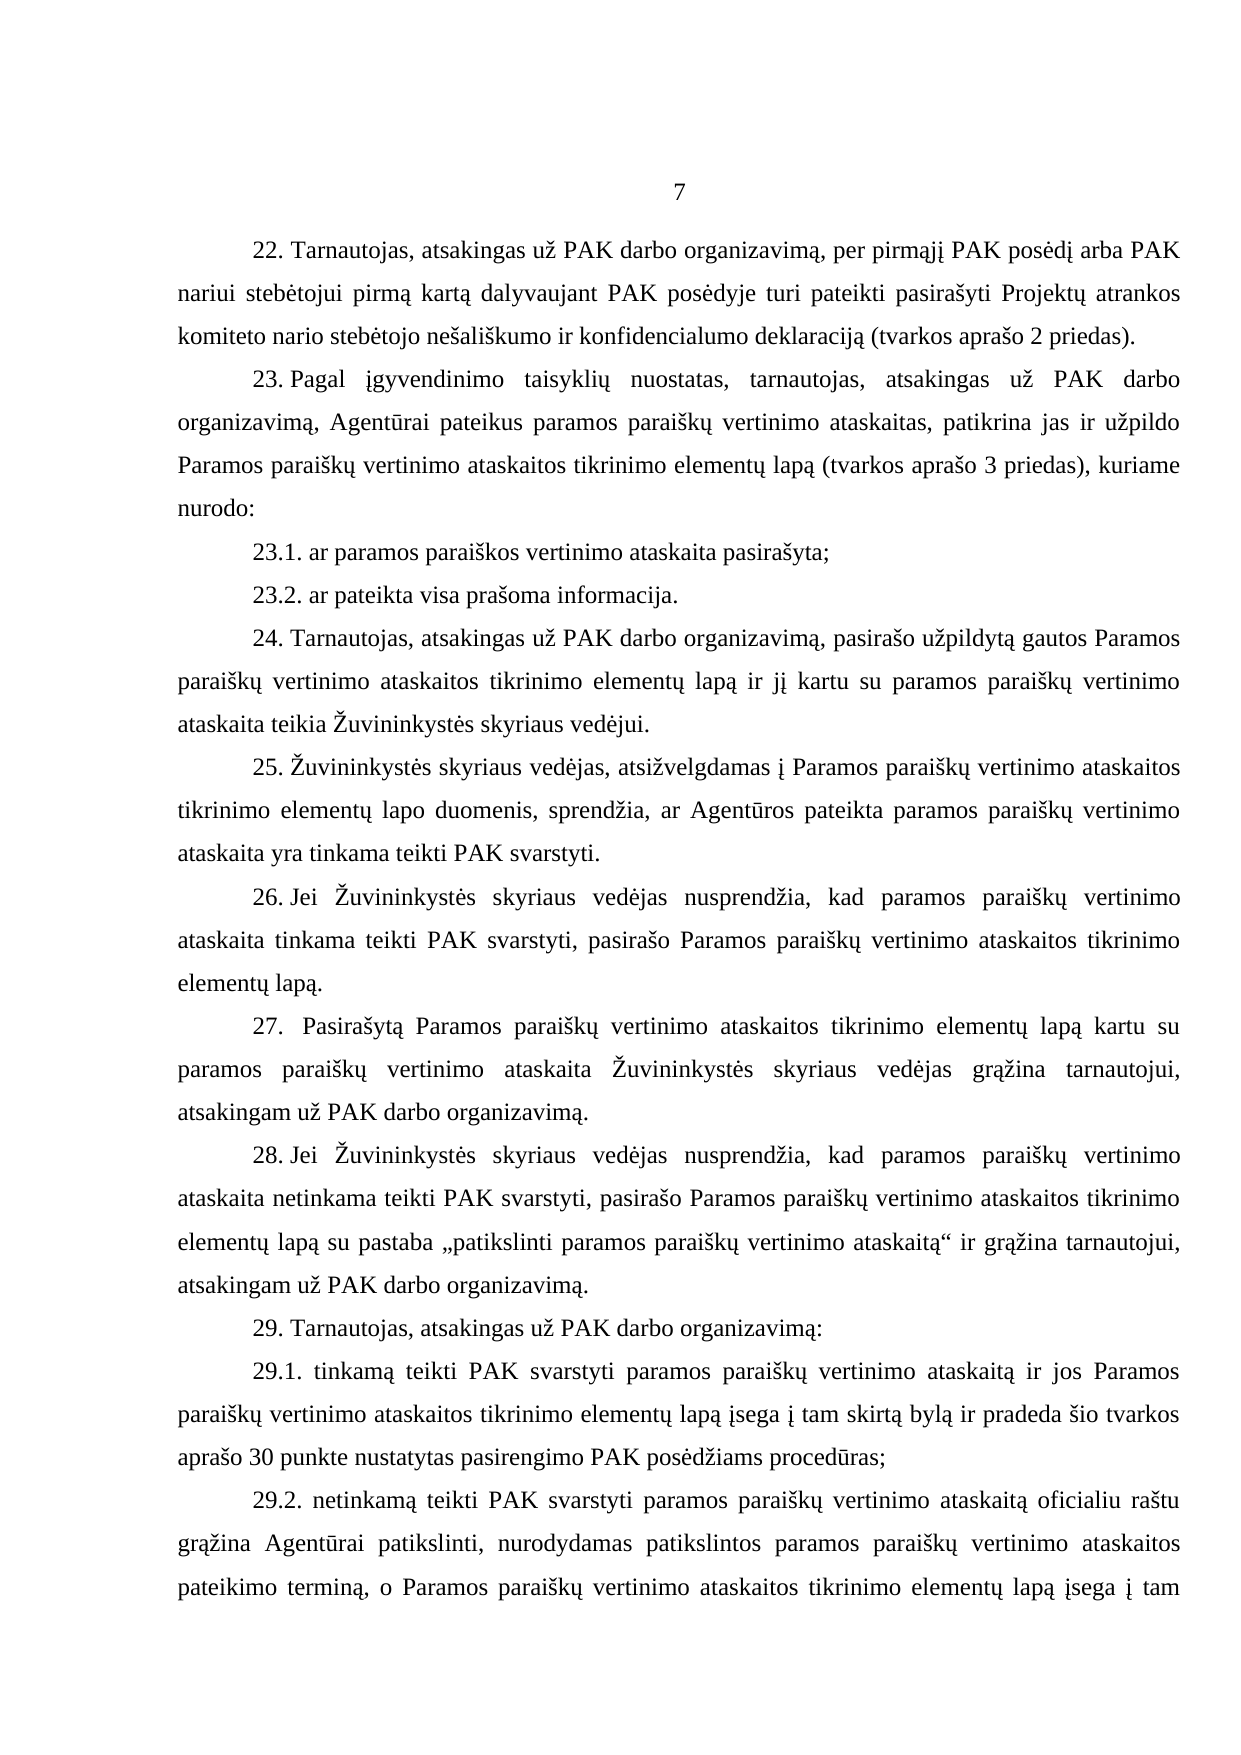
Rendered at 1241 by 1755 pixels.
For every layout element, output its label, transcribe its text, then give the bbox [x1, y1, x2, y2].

text 23.2. ar pateikta visa prašoma informacija. [177, 580, 1181, 608]
text 29.2. netinkamą teikti PAK svarstyti paramos paraiškų vertinimo ataskaitą oficialiu raštu grąžina Agentūrai patikslinti, nurodydamas patikslintos paramos paraiškų vertinimo ataskaitos pateikimo terminą, o Paramos paraiškų vertinimo ataskaitos tikrinimo elementų lapą įsega į tam [177, 1485, 1181, 1600]
text 29.1. tinkamą teikti PAK svarstyti paramos paraiškų vertinimo ataskaitą ir jos Paramos paraiškų vertinimo ataskaitos tikrinimo elementų lapą įsega į tam skirtą bylą ir pradeda šio tvarkos aprašo 30 punkte nustatytas pasirengimo PAK posėdžiams procedūras; [177, 1356, 1181, 1471]
text 26. Jei Žuvininkystės skyriaus vedėjas nusprendžia, kad paramos paraiškų vertinimo ataskaita tinkama teikti PAK svarstyti, pasirašo Paramos paraiškų vertinimo ataskaitos tikrinimo elementų lapą. [177, 882, 1181, 997]
text 27. Pasirašytą Paramos paraiškų vertinimo ataskaitos tikrinimo elementų lapą kartu su paramos paraiškų vertinimo ataskaita Žuvininkystės skyriaus vedėjas grąžina tarnautojui, atsakingam už PAK darbo organizavimą. [177, 1011, 1181, 1126]
text 22. Tarnautojas, atsakingas už PAK darbo organizavimą, per pirmąjį PAK posėdį arba PAK nariui stebėtojui pirmą kartą dalyvaujant PAK posėdyje turi pateikti pasirašyti Projektų atrankos komiteto nario stebėtojo nešališkumo ir konfidencialumo deklaraciją (tvarkos aprašo 2 priedas). [177, 235, 1181, 350]
text 23. Pagal įgyvendinimo taisyklių nuostatas, tarnautojas, atsakingas už PAK darbo organizavimą, Agentūrai pateikus paramos paraiškų vertinimo ataskaitas, patikrina jas ir užpildo Paramos paraiškų vertinimo ataskaitos tikrinimo elementų lapą (tvarkos aprašo 3 priedas), kuriame nurodo: [177, 364, 1181, 522]
text 28. Jei Žuvininkystės skyriaus vedėjas nusprendžia, kad paramos paraiškų vertinimo ataskaita netinkama teikti PAK svarstyti, pasirašo Paramos paraiškų vertinimo ataskaitos tikrinimo elementų lapą su pastaba „patikslinti paramos paraiškų vertinimo ataskaitą“ ir grąžina tarnautojui, atsakingam už PAK darbo organizavimą. [177, 1140, 1181, 1298]
text 25. Žuvininkystės skyriaus vedėjas, atsižvelgdamas į Paramos paraiškų vertinimo ataskaitos tikrinimo elementų lapo duomenis, sprendžia, ar Agentūros pateikta paramos paraiškų vertinimo ataskaita yra tinkama teikti PAK svarstyti. [177, 752, 1181, 867]
text 24. Tarnautojas, atsakingas už PAK darbo organizavimą, pasirašo užpildytą gautos Paramos paraiškų vertinimo ataskaitos tikrinimo elementų lapą ir jį kartu su paramos paraiškų vertinimo ataskaita teikia Žuvininkystės skyriaus vedėjui. [177, 623, 1181, 738]
text 29. Tarnautojas, atsakingas už PAK darbo organizavimą: [177, 1313, 1181, 1342]
text 23.1. ar paramos paraiškos vertinimo ataskaita pasirašyta; [177, 537, 1181, 565]
